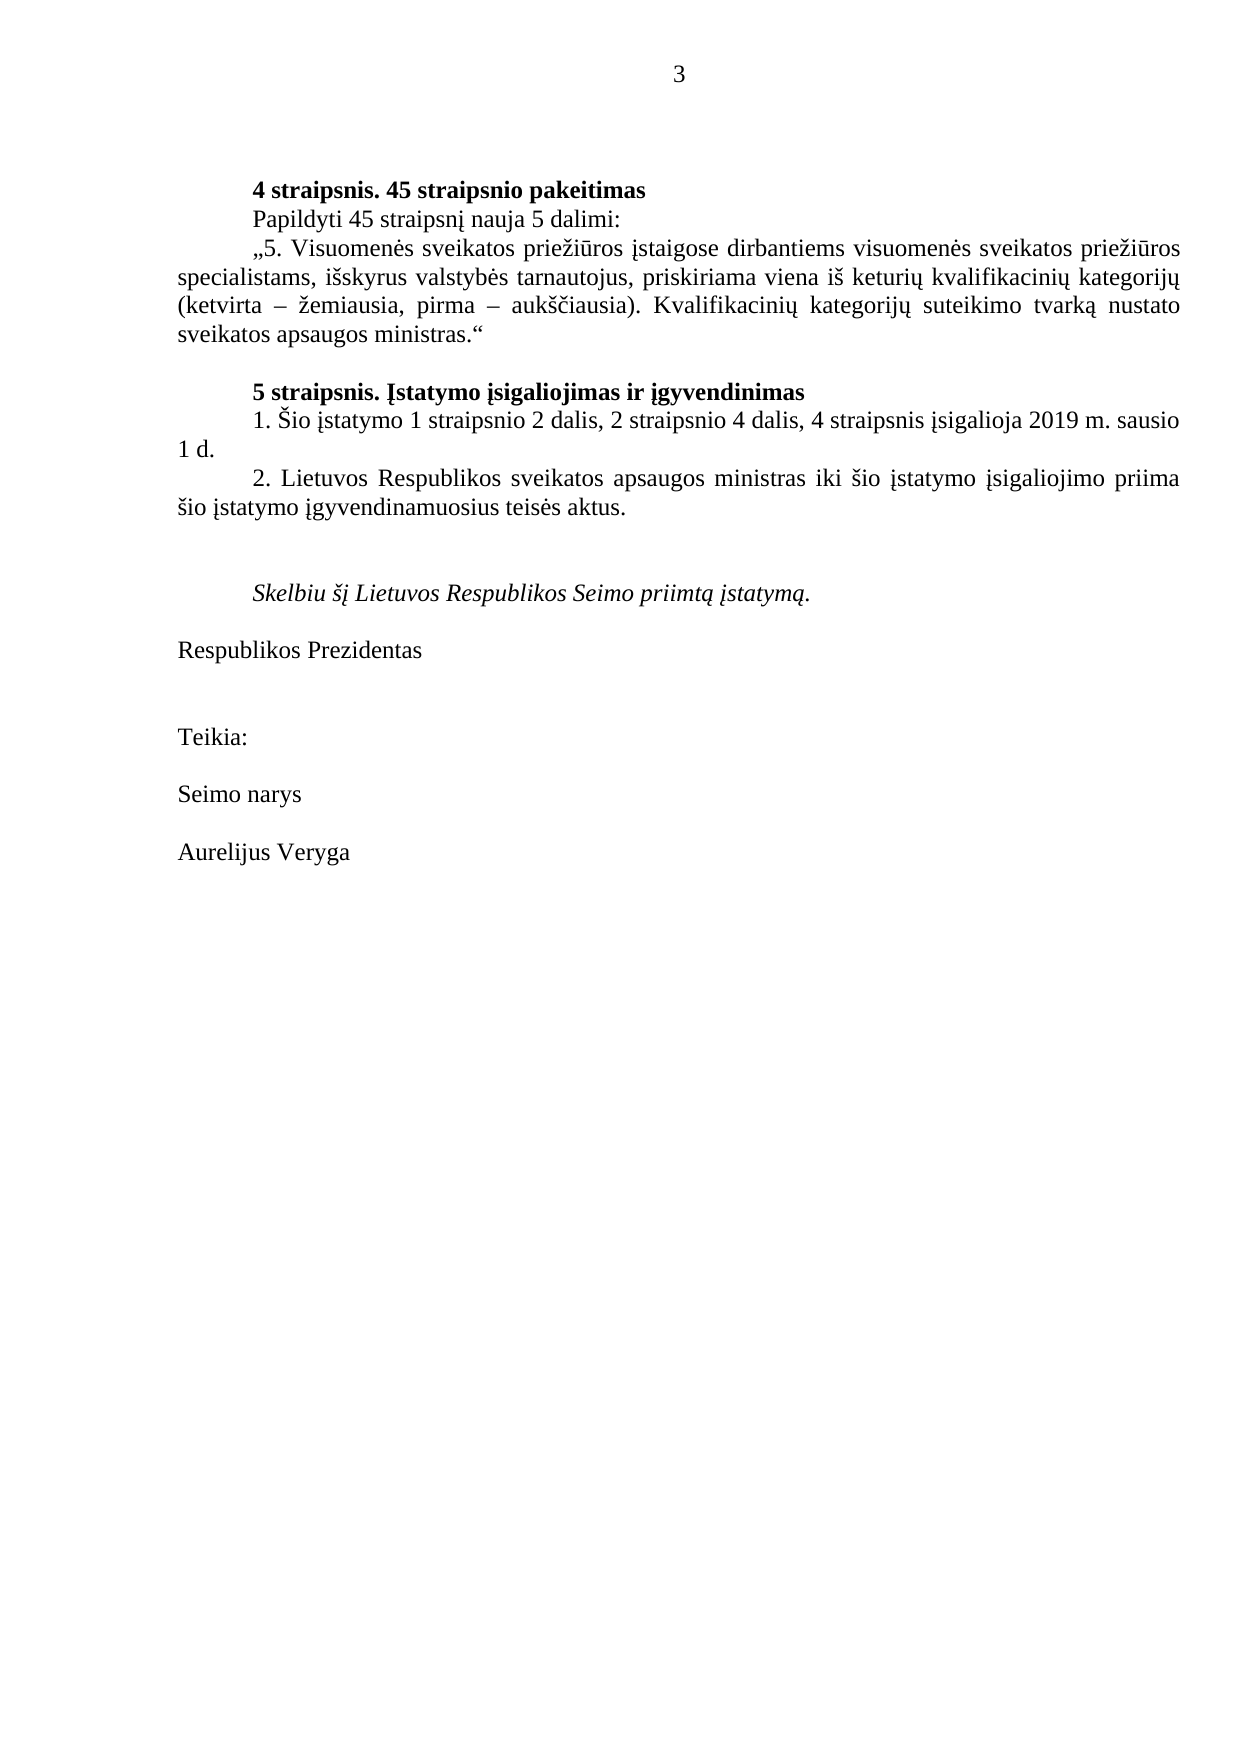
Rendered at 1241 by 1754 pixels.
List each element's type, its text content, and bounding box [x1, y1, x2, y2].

text 5 straipsnis. Įstatymo įsigaliojimas ir įgyvendinimas [177, 377, 1181, 406]
text Respublikos Prezidentas [177, 636, 1181, 664]
text Teikia: [177, 722, 1181, 751]
text Seimo narys [177, 779, 1181, 808]
text Skelbiu šį Lietuvos Respublikos Seimo priimtą įstatymą. [177, 578, 1181, 607]
text 4 straipsnis. 45 straipsnio pakeitimas [177, 176, 1181, 204]
text Papildyti 45 straipsnį nauja 5 dalimi: [177, 204, 1181, 233]
text 1. Šio įstatymo 1 straipsnio 2 dalis, 2 straipsnio 4 dalis, 4 straipsnis įsigalioja 2019 m. sausio 1 d. [177, 406, 1181, 463]
text „5. Visuomenės sveikatos priežiūros įstaigose dirbantiems visuomenės sveikatos priežiūros specialistams, išskyrus valstybės tarnautojus, priskiriama viena iš keturių kvalifikacinių kategorijų (ketvirta – žemiausia, pirma – aukščiausia). Kvalifikacinių kategorijų suteikimo tvarką nustato sveikatos apsaugos ministras.“ [177, 233, 1181, 348]
text 2. Lietuvos Respublikos sveikatos apsaugos ministras iki šio įstatymo įsigaliojimo priima šio įstatymo įgyvendinamuosius teisės aktus. [177, 463, 1181, 521]
text Aurelijus Veryga [177, 837, 1181, 866]
